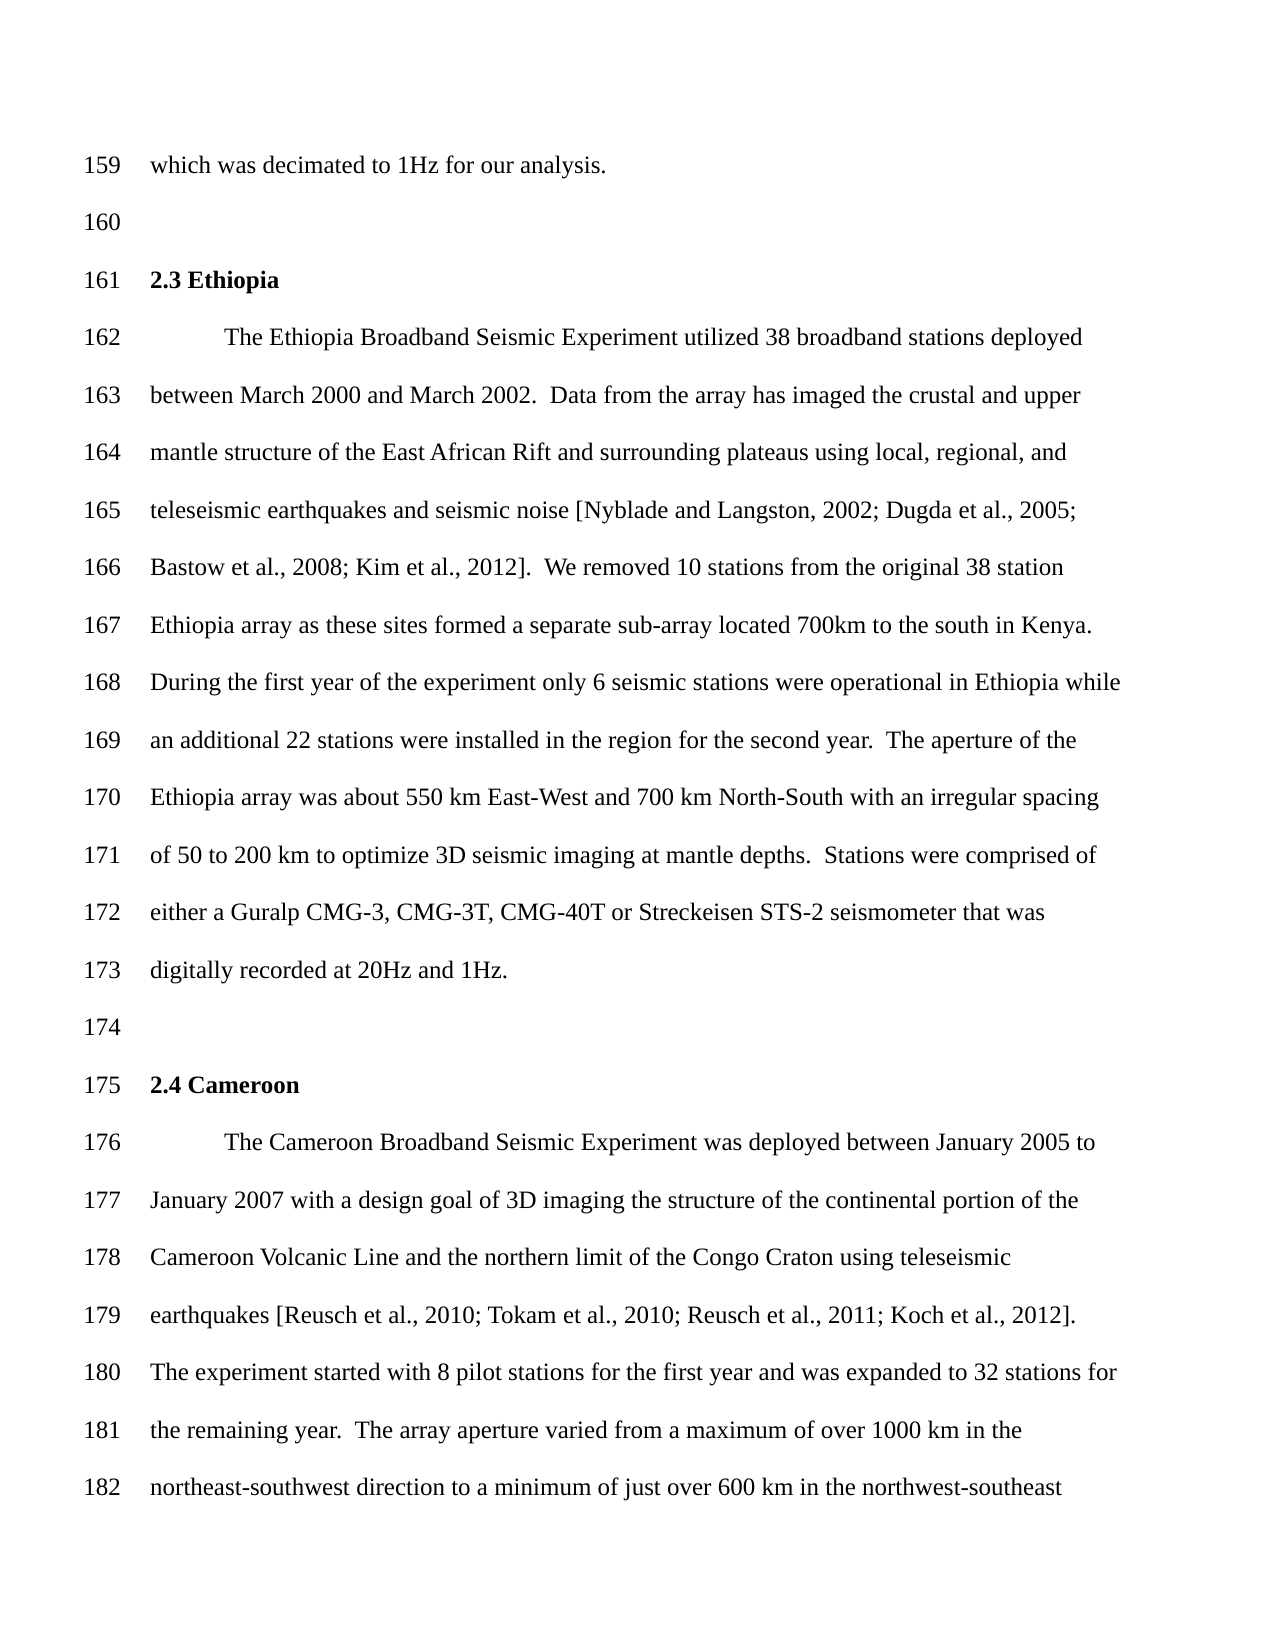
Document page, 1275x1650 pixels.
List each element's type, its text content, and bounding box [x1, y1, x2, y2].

text which was decimated to 1Hz for our analysis. [150, 150, 1125, 179]
text 2.3 Ethiopia [150, 265, 1125, 294]
text The Ethiopia Broadband Seismic Experiment utilized 38 broadband stations deployed between March 2000 and March 2002. Data from the array has imaged the crustal and upper mantle structure of the East African Rift and surrounding plateaus using local, regional, and teleseismic earthquakes and seismic noise [Nyblade and Langston, 2002; Dugda et al., 2005; Bastow et al., 2008; Kim et al., 2012]. We removed 10 stations from the original 38 station Ethiopia array as these sites formed a separate sub-array located 700km to the south in Kenya. During the first year of the experiment only 6 seismic stations were operational in Ethiopia while an additional 22 stations were installed in the region for the second year. The aperture of the Ethiopia array was about 550 km East-West and 700 km North-South with an irregular spacing of 50 to 200 km to optimize 3D seismic imaging at mantle depths. Stations were comprised of either a Guralp CMG-3, CMG-3T, CMG-40T or Streckeisen STS-2 seismometer that was digitally recorded at 20Hz and 1Hz. [150, 322, 1125, 984]
text The Cameroon Broadband Seismic Experiment was deployed between January 2005 to January 2007 with a design goal of 3D imaging the structure of the continental portion of the Cameroon Volcanic Line and the northern limit of the Congo Craton using teleseismic earthquakes [Reusch et al., 2010; Tokam et al., 2010; Reusch et al., 2011; Koch et al., 2012]. The experiment started with 8 pilot stations for the first year and was expanded to 32 stations for the remaining year. The array aperture varied from a maximum of over 1000 km in the northeast-southwest direction to a minimum of just over 600 km in the northwest-southeast [150, 1127, 1125, 1501]
text 2.4 Cameroon [150, 1070, 1125, 1099]
